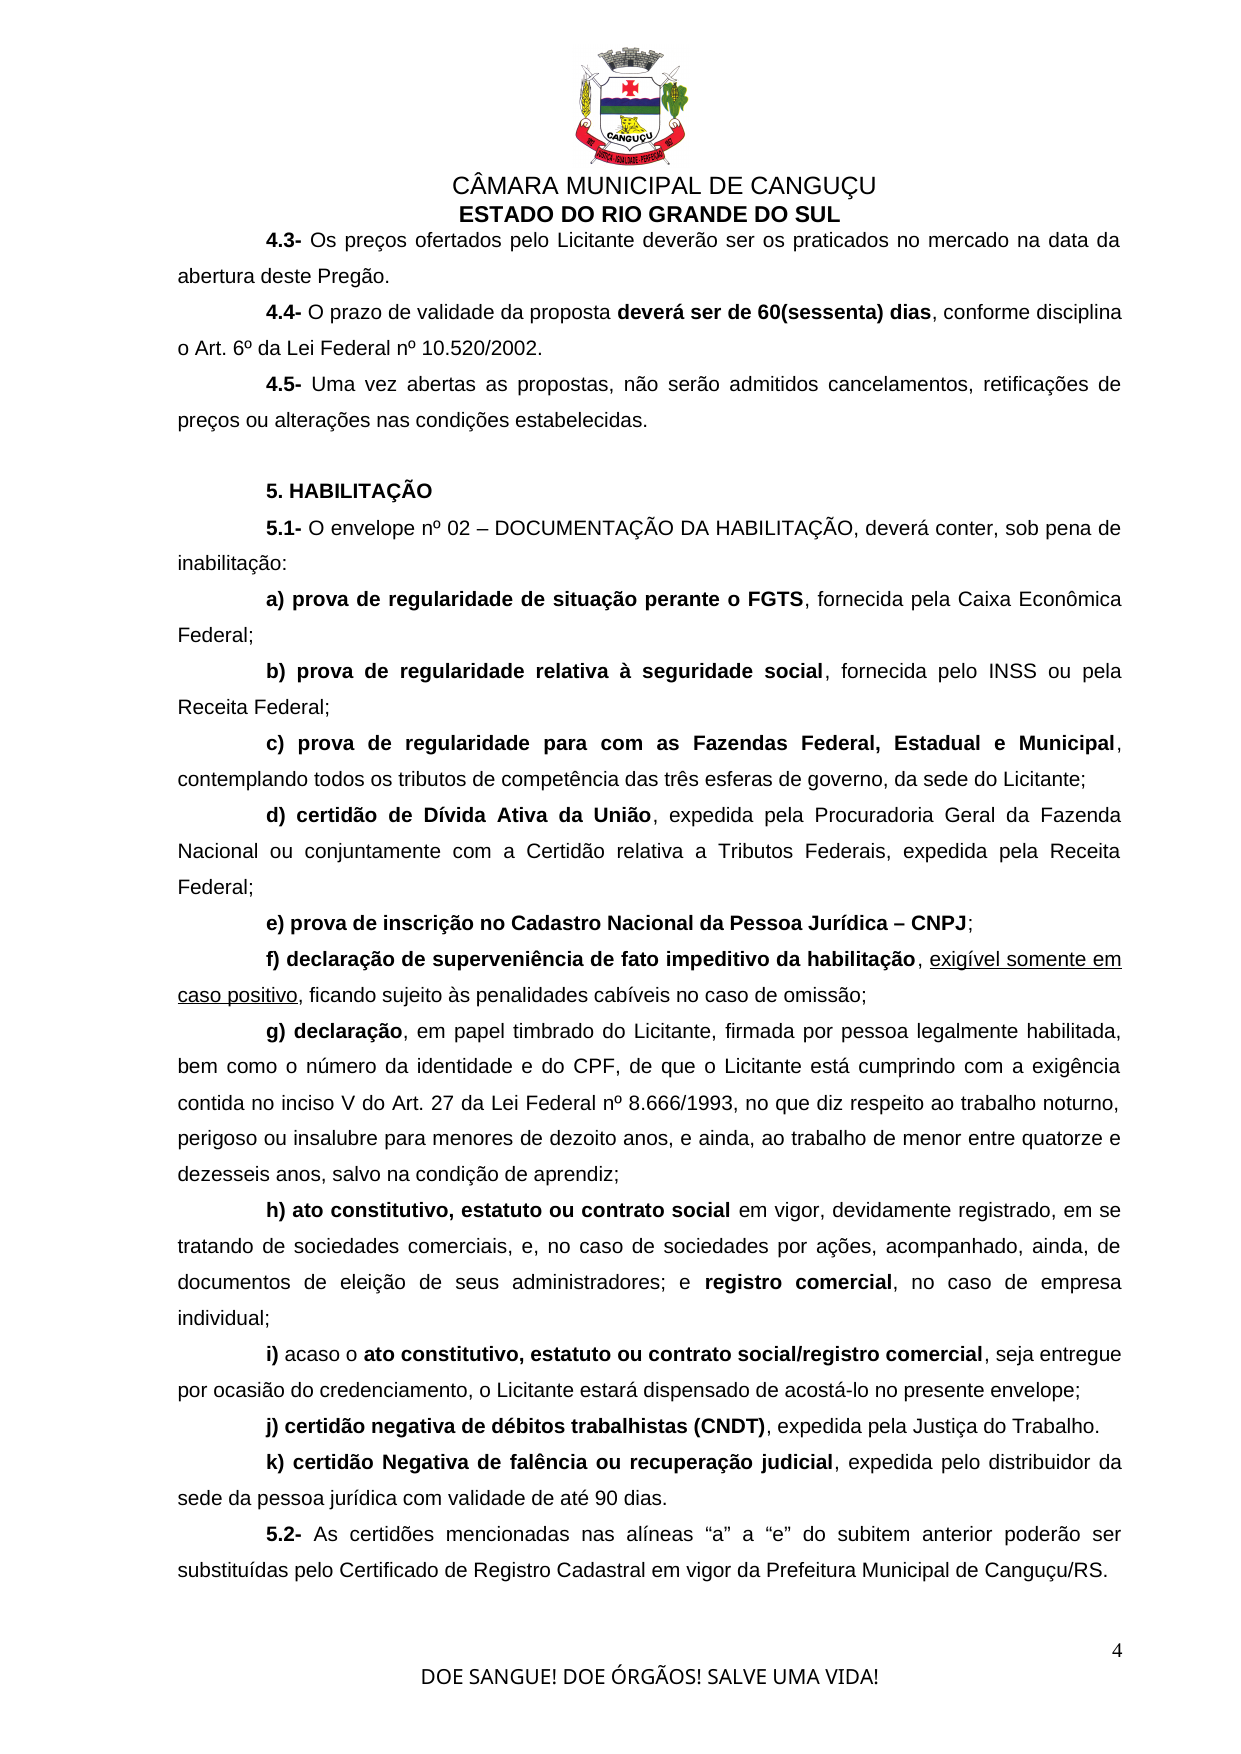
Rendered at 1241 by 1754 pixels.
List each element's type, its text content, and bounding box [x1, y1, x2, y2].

text 5.2- As certidões mencionadas nas alíneas “a” a “e” do subitem anterior poderão ser substituídas pelo Certificado de Registro Cadastral em vigor da Prefeitura Municipal de Canguçu/RS. [177, 1522, 1122, 1581]
text f) declaração de superveniência de fato impeditivo da habilitação, exigível somente em caso positivo, ficando sujeito às penalidades cabíveis no caso de omissão; [177, 947, 1122, 1006]
text i) acaso o ato constitutivo, estatuto ou contrato social/registro comercial, seja entregue por ocasião do credenciamento, o Licitante estará dispensado de acostá-lo no presente envelope; [177, 1342, 1122, 1402]
text 5.1- O envelope nº 02 – DOCUMENTAÇÃO DA HABILITAÇÃO, deverá conter, sob pena de inabilitação: [177, 515, 1122, 575]
text g) declaração, em papel timbrado do Licitante, firmada por pessoa legalmente habilitada, bem como o número da identidade e do CPF, de que o Licitante está cumprindo com a exigência contida no inciso V do Art. 27 da Lei Federal nº 8.666/1993, no que diz respeito ao trabalho noturno, perigoso ou insalubre para menores de dezoito anos, e ainda, ao trabalho de menor entre quatorze e dezesseis anos, salvo na condição de aprendiz; [177, 1018, 1122, 1186]
text h) ato constitutivo, estatuto ou contrato social em vigor, devidamente registrado, em se tratando de sociedades comerciais, e, no caso de sociedades por ações, acompanhado, ainda, de documentos de eleição de seus administradores; e registro comercial, no caso de empresa individual; [177, 1198, 1122, 1330]
text b) prova de regularidade relativa à seguridade social, fornecida pelo INSS ou pela Receita Federal; [177, 659, 1122, 719]
text d) certidão de Dívida Ativa da União, expedida pela Procuradoria Geral da Fazenda Nacional ou conjuntamente com a Certidão relativa a Tributos Federais, expedida pela Receita Federal; [177, 803, 1122, 899]
text 4.3- Os preços ofertados pelo Licitante deverão ser os praticados no mercado na data da abertura deste Pregão. [177, 228, 1122, 288]
text 4.4- O prazo de validade da proposta deverá ser de 60(sessenta) dias, conforme disciplina o Art. 6º da Lei Federal nº 10.520/2002. [177, 300, 1122, 359]
text 5. HABILITAÇÃO [177, 479, 1122, 503]
text c) prova de regularidade para com as Fazendas Federal, Estadual e Municipal, contemplando todos os tributos de competência das três esferas de governo, da sede do Licitante; [177, 731, 1122, 791]
text k) certidão Negativa de falência ou recuperação judicial, expedida pelo distribuidor da sede da pessoa jurídica com validade de até 90 dias. [177, 1450, 1122, 1509]
text a) prova de regularidade de situação perante o FGTS, fornecida pela Caixa Econômica Federal; [177, 587, 1122, 647]
text e) prova de inscrição no Cadastro Nacional da Pessoa Jurídica – CNPJ; [177, 911, 1122, 934]
text j) certidão negativa de débitos trabalhistas (CNDT), expedida pela Justiça do Trabalho. [177, 1414, 1122, 1438]
text 4.5- Uma vez abertas as propostas, não serão admitidos cancelamentos, retificações de preços ou alterações nas condições estabelecidas. [177, 372, 1122, 431]
